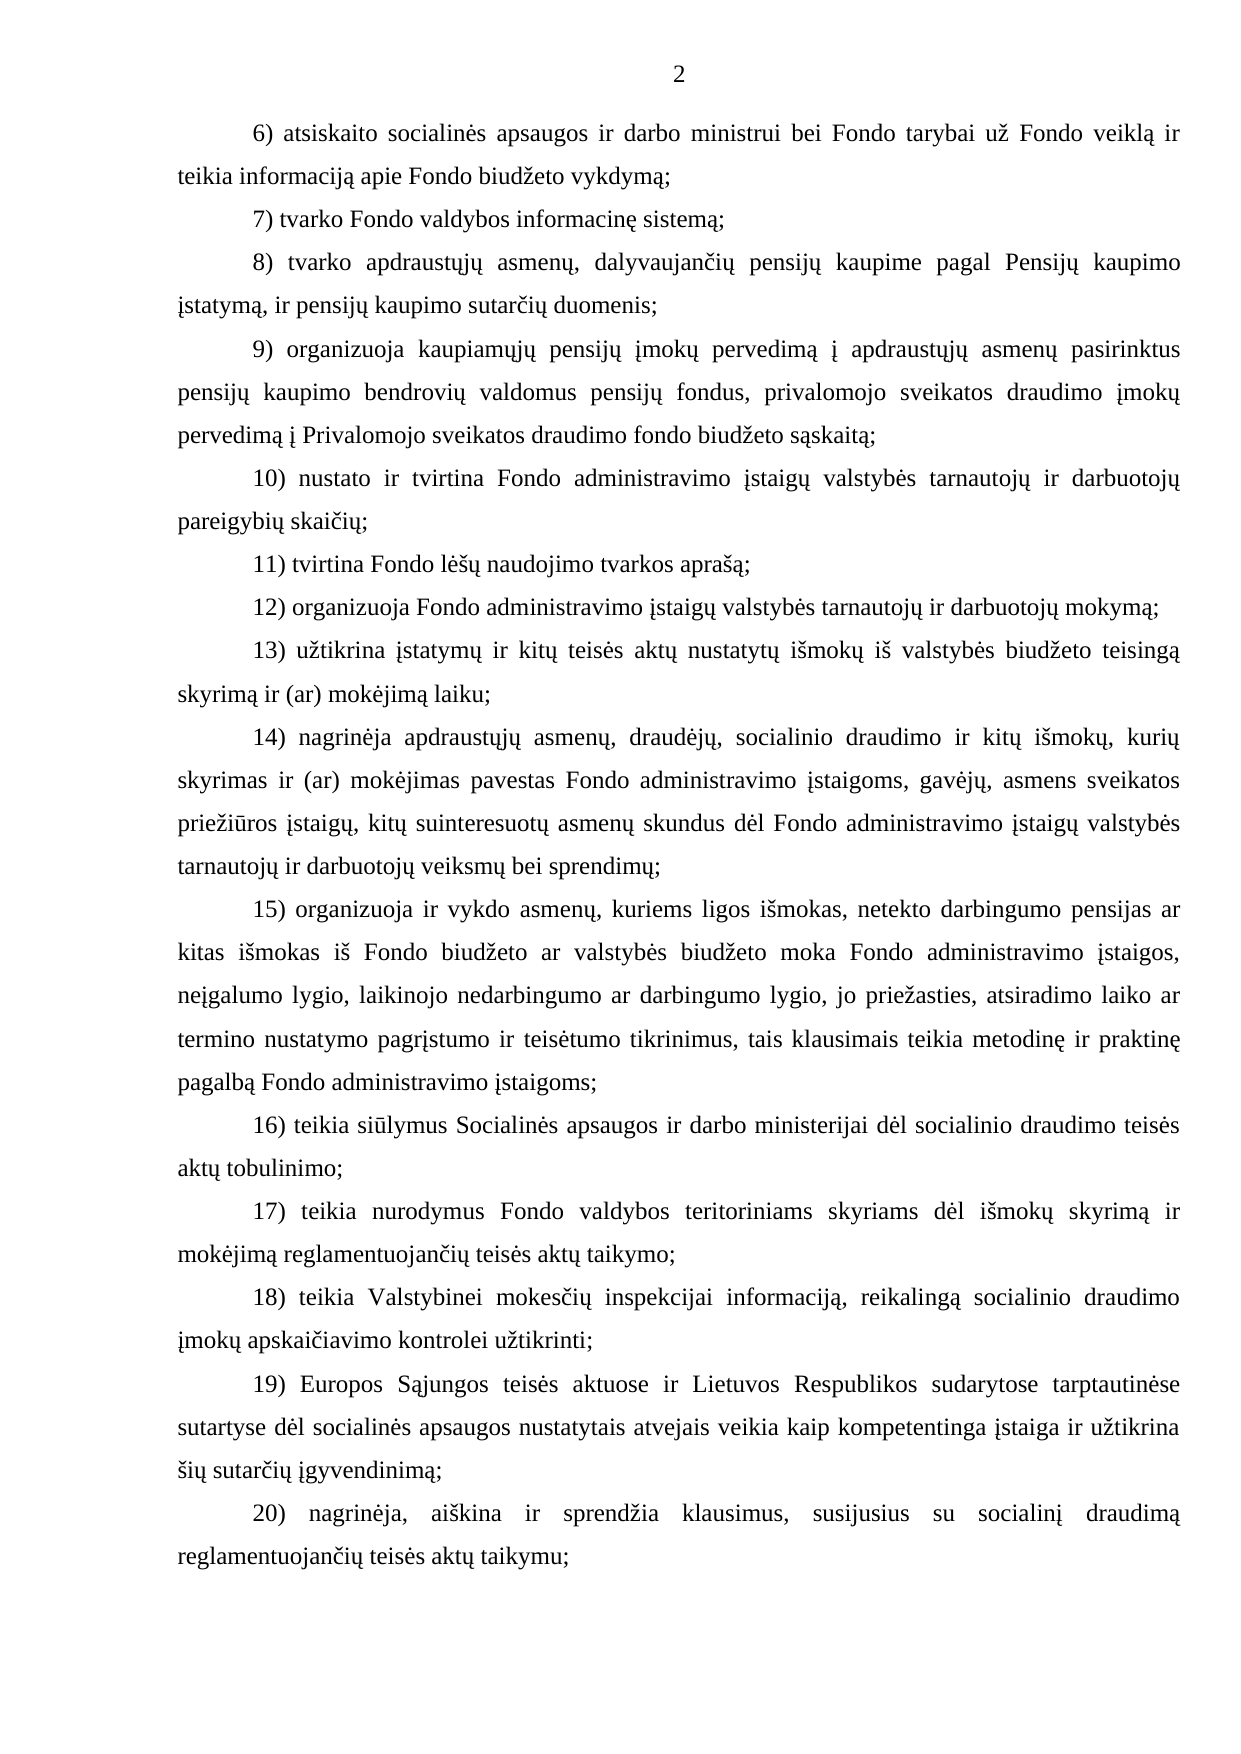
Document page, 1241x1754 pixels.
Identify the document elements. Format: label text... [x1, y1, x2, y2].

text 12) organizuoja Fondo administravimo įstaigų valstybės tarnautojų ir darbuotojų mokymą; [177, 592, 1181, 621]
text 7) tvarko Fondo valdybos informacinę sistemą; [177, 204, 1181, 233]
text 15) organizuoja ir vykdo asmenų, kuriems ligos išmokas, netekto darbingumo pensijas ar kitas išmokas iš Fondo biudžeto ar valstybės biudžeto moka Fondo administravimo įstaigos, neįgalumo lygio, laikinojo nedarbingumo ar darbingumo lygio, jo priežasties, atsiradimo laiko ar termino nustatymo pagrįstumo ir teisėtumo tikrinimus, tais klausimais teikia metodinę ir praktinę pagalbą Fondo administravimo įstaigoms; [177, 894, 1181, 1096]
text 13) užtikrina įstatymų ir kitų teisės aktų nustatytų išmokų iš valstybės biudžeto teisingą skyrimą ir (ar) mokėjimą laiku; [177, 636, 1181, 707]
text 8) tvarko apdraustųjų asmenų, dalyvaujančių pensijų kaupime pagal Pensijų kaupimo įstatymą, ir pensijų kaupimo sutarčių duomenis; [177, 247, 1181, 319]
text 18) teikia Valstybinei mokesčių inspekcijai informaciją, reikalingą socialinio draudimo įmokų apskaičiavimo kontrolei užtikrinti; [177, 1282, 1181, 1354]
text 19) Europos Sąjungos teisės aktuose ir Lietuvos Respublikos sudarytose tarptautinėse sutartyse dėl socialinės apsaugos nustatytais atvejais veikia kaip kompetentinga įstaiga ir užtikrina šių sutarčių įgyvendinimą; [177, 1369, 1181, 1484]
text 6) atsiskaito socialinės apsaugos ir darbo ministrui bei Fondo tarybai už Fondo veiklą ir teikia informaciją apie Fondo biudžeto vykdymą; [177, 118, 1181, 190]
text 9) organizuoja kaupiamųjų pensijų įmokų pervedimą į apdraustųjų asmenų pasirinktus pensijų kaupimo bendrovių valdomus pensijų fondus, privalomojo sveikatos draudimo įmokų pervedimą į Privalomojo sveikatos draudimo fondo biudžeto sąskaitą; [177, 334, 1181, 449]
text 10) nustato ir tvirtina Fondo administravimo įstaigų valstybės tarnautojų ir darbuotojų pareigybių skaičių; [177, 463, 1181, 535]
text 20) nagrinėja, aiškina ir sprendžia klausimus, susijusius su socialinį draudimą reglamentuojančių teisės aktų taikymu; [177, 1498, 1181, 1570]
text 16) teikia siūlymus Socialinės apsaugos ir darbo ministerijai dėl socialinio draudimo teisės aktų tobulinimo; [177, 1110, 1181, 1182]
text 11) tvirtina Fondo lėšų naudojimo tvarkos aprašą; [177, 549, 1181, 578]
text 17) teikia nurodymus Fondo valdybos teritoriniams skyriams dėl išmokų skyrimą ir mokėjimą reglamentuojančių teisės aktų taikymo; [177, 1196, 1181, 1268]
text 14) nagrinėja apdraustųjų asmenų, draudėjų, socialinio draudimo ir kitų išmokų, kurių skyrimas ir (ar) mokėjimas pavestas Fondo administravimo įstaigoms, gavėjų, asmens sveikatos priežiūros įstaigų, kitų suinteresuotų asmenų skundus dėl Fondo administravimo įstaigų valstybės tarnautojų ir darbuotojų veiksmų bei sprendimų; [177, 722, 1181, 880]
